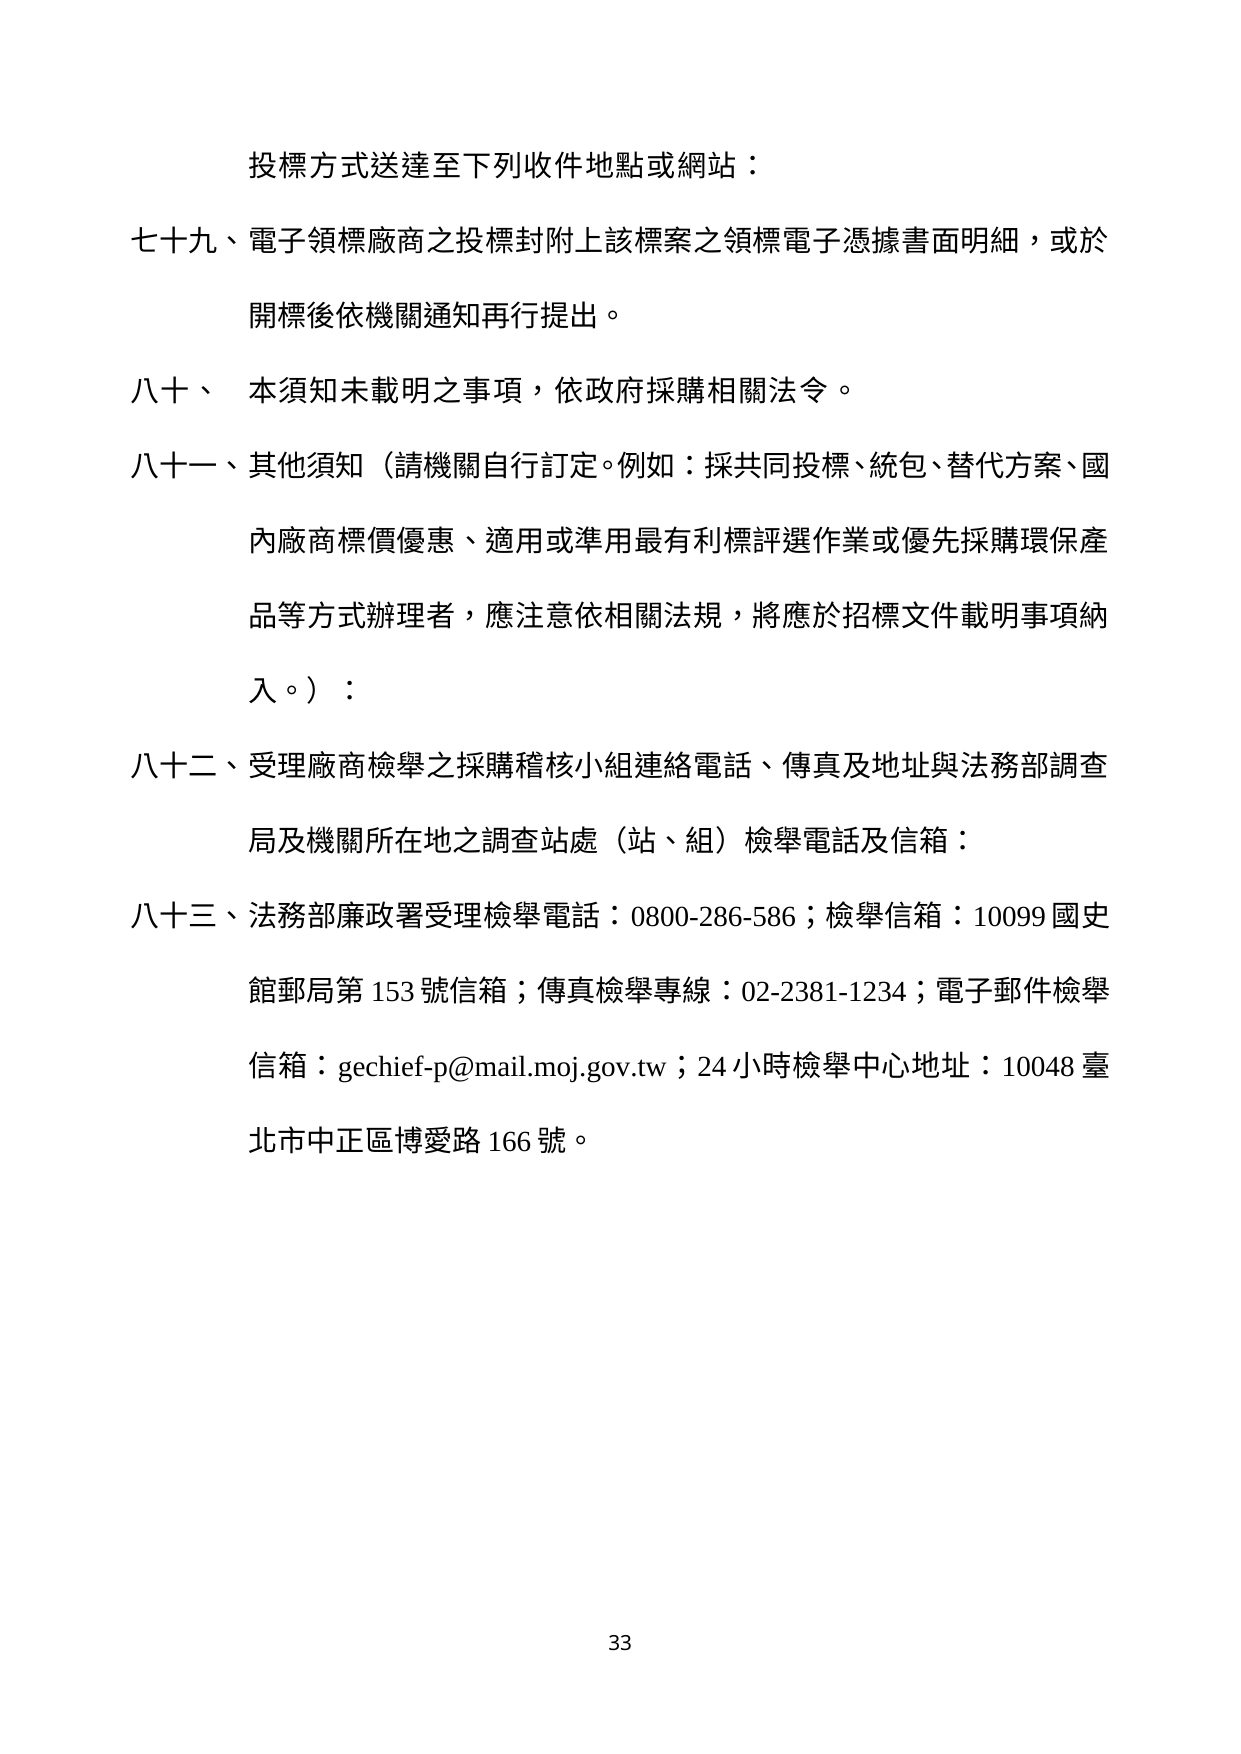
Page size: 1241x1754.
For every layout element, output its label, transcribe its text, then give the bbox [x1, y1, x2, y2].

list 投標方式送達至下列收件地點或網站： [130, 126, 1110, 201]
list 其他須知（請機關自行訂定。例如：採共同投標、統包、替代方案、國內廠商標價優惠、適用或準用最有利標評選作業或優先採購環保產品等方式辦理者，應注意依相關法規，將應於招標文件載明事項納入。）： [130, 426, 1110, 726]
list 受理廠商檢舉之採購稽核小組連絡電話、傳真及地址與法務部調查局及機關所在地之調查站處（站、組）檢舉電話及信箱： [130, 726, 1110, 876]
list 電子領標廠商之投標封附上該標案之領標電子憑據書面明細，或於開標後依機關通知再行提出。 [130, 201, 1110, 351]
list 法務部廉政署受理檢舉電話：0800-286-586；檢舉信箱：10099國史館郵局第153號信箱；傳真檢舉專線：02-2381-1234；電子郵件檢舉信箱：gechief-p@mail.moj.gov.tw；24小時檢舉中心地址：10048臺北市中正區博愛路166號。 [130, 876, 1110, 1176]
list 本須知未載明之事項，依政府採購相關法令。 [130, 351, 1110, 426]
